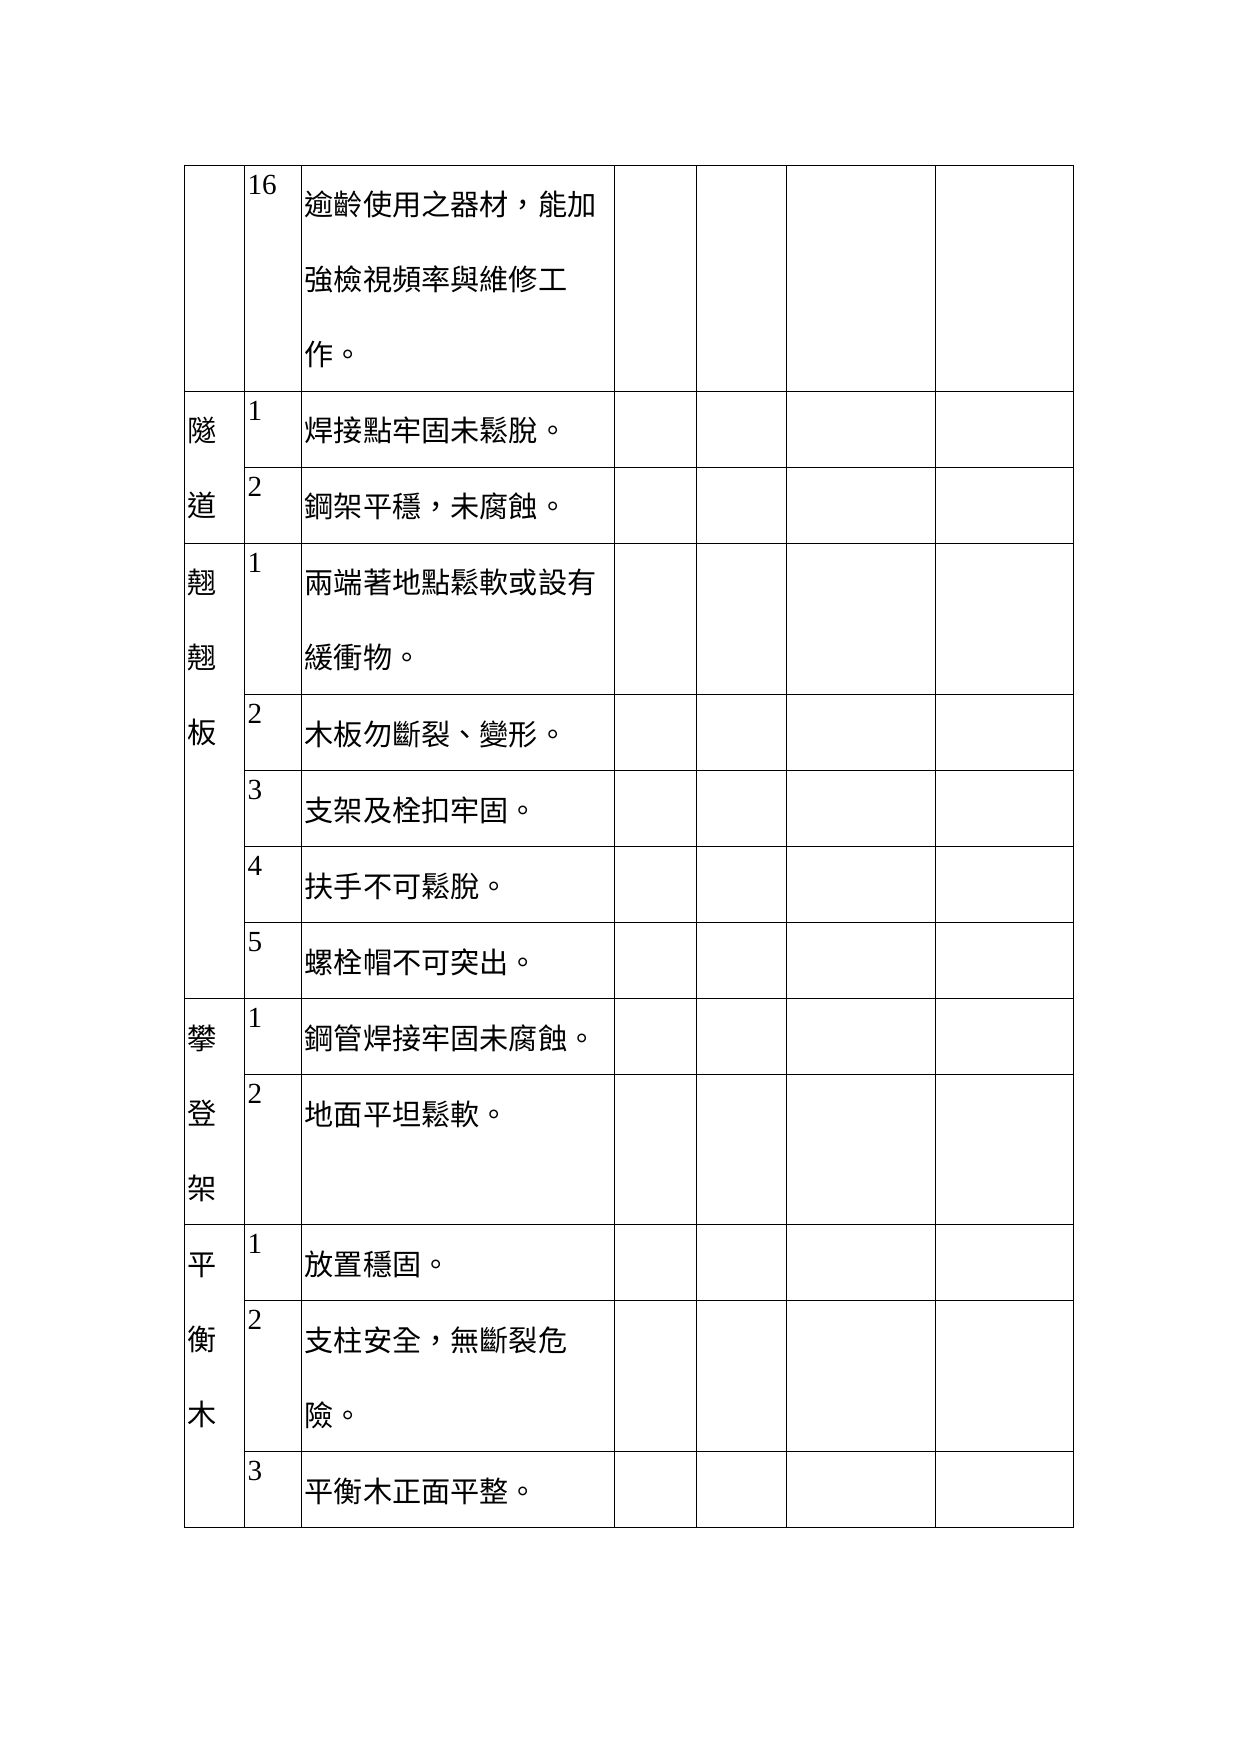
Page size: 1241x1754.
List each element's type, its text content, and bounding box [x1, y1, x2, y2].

table_cell [936, 166, 1073, 391]
table_cell [697, 999, 786, 1074]
table_cell [697, 392, 786, 467]
table_cell [697, 923, 786, 998]
table_cell [787, 847, 935, 922]
table_cell [697, 166, 786, 391]
table_cell [936, 847, 1073, 922]
table_cell [615, 468, 696, 543]
table_cell [697, 771, 786, 846]
table_cell 4 [245, 847, 301, 922]
table_cell [936, 1225, 1073, 1300]
table_cell [615, 166, 696, 391]
table_cell [787, 1301, 935, 1451]
table_cell [615, 923, 696, 998]
table_cell [697, 1075, 786, 1224]
table_cell [615, 392, 696, 467]
table_cell [697, 1225, 786, 1300]
table_cell [697, 544, 786, 694]
table_cell [697, 1301, 786, 1451]
table_cell [185, 166, 244, 391]
table_cell 螺栓帽不可突出。 [302, 923, 614, 998]
table_cell [787, 999, 935, 1074]
table_cell [936, 544, 1073, 694]
table_cell [615, 544, 696, 694]
table_cell [787, 544, 935, 694]
table_cell [787, 392, 935, 467]
table_cell 扶手不可鬆脫。 [302, 847, 614, 922]
table_cell [787, 695, 935, 770]
table_cell [936, 923, 1073, 998]
table_cell 兩端著地點鬆軟或設有緩衝物。 [302, 544, 614, 694]
table_cell [936, 1075, 1073, 1224]
table_cell 平衡木 [185, 1225, 244, 1527]
table_cell 隧道 [185, 392, 244, 543]
table_cell 3 [245, 771, 301, 846]
table_cell 2 [245, 1301, 301, 1451]
table_cell 放置穩固。 [302, 1225, 614, 1300]
table_cell 攀登架 [185, 999, 244, 1224]
table_cell 木板勿斷裂、變形。 [302, 695, 614, 770]
table_cell 5 [245, 923, 301, 998]
table_cell [697, 847, 786, 922]
table_cell 逾齡使用之器材，能加強檢視頻率與維修工作。 [302, 166, 614, 391]
table_cell [787, 1075, 935, 1224]
table_cell 1 [245, 1225, 301, 1300]
table_cell 鋼管焊接牢固未腐蝕。 [302, 999, 614, 1074]
table_cell [615, 1301, 696, 1451]
table_cell 2 [245, 695, 301, 770]
table_cell [697, 1452, 786, 1527]
table_cell 1 [245, 392, 301, 467]
table_cell [615, 847, 696, 922]
table_cell 支架及栓扣牢固。 [302, 771, 614, 846]
table_cell 地面平坦鬆軟。 [302, 1075, 614, 1224]
table_cell [615, 695, 696, 770]
table_cell [787, 923, 935, 998]
table_cell 1 [245, 544, 301, 694]
table_cell 焊接點牢固未鬆脫。 [302, 392, 614, 467]
table_cell [787, 1452, 935, 1527]
table_cell 鋼架平穩，未腐蝕。 [302, 468, 614, 543]
table_cell [936, 771, 1073, 846]
table_cell 16 [245, 166, 301, 391]
table_cell [787, 1225, 935, 1300]
table_cell 翹翹板 [185, 544, 244, 998]
table_cell [615, 1452, 696, 1527]
table_cell [615, 999, 696, 1074]
table_cell [615, 1225, 696, 1300]
table_cell [697, 695, 786, 770]
table_cell [936, 1452, 1073, 1527]
table_cell [936, 695, 1073, 770]
table_cell [787, 468, 935, 543]
table_cell [936, 1301, 1073, 1451]
table_cell [615, 1075, 696, 1224]
table_cell [697, 468, 786, 543]
table_cell [936, 468, 1073, 543]
table_cell 支柱安全，無斷裂危險。 [302, 1301, 614, 1451]
table_cell [787, 166, 935, 391]
table_cell [936, 392, 1073, 467]
table_cell 3 [245, 1452, 301, 1527]
table_cell 1 [245, 999, 301, 1074]
table_cell 2 [245, 468, 301, 543]
table_cell [615, 771, 696, 846]
table_cell [936, 999, 1073, 1074]
table_cell 平衡木正面平整。 [302, 1452, 614, 1527]
table_cell 2 [245, 1075, 301, 1224]
table_cell [787, 771, 935, 846]
